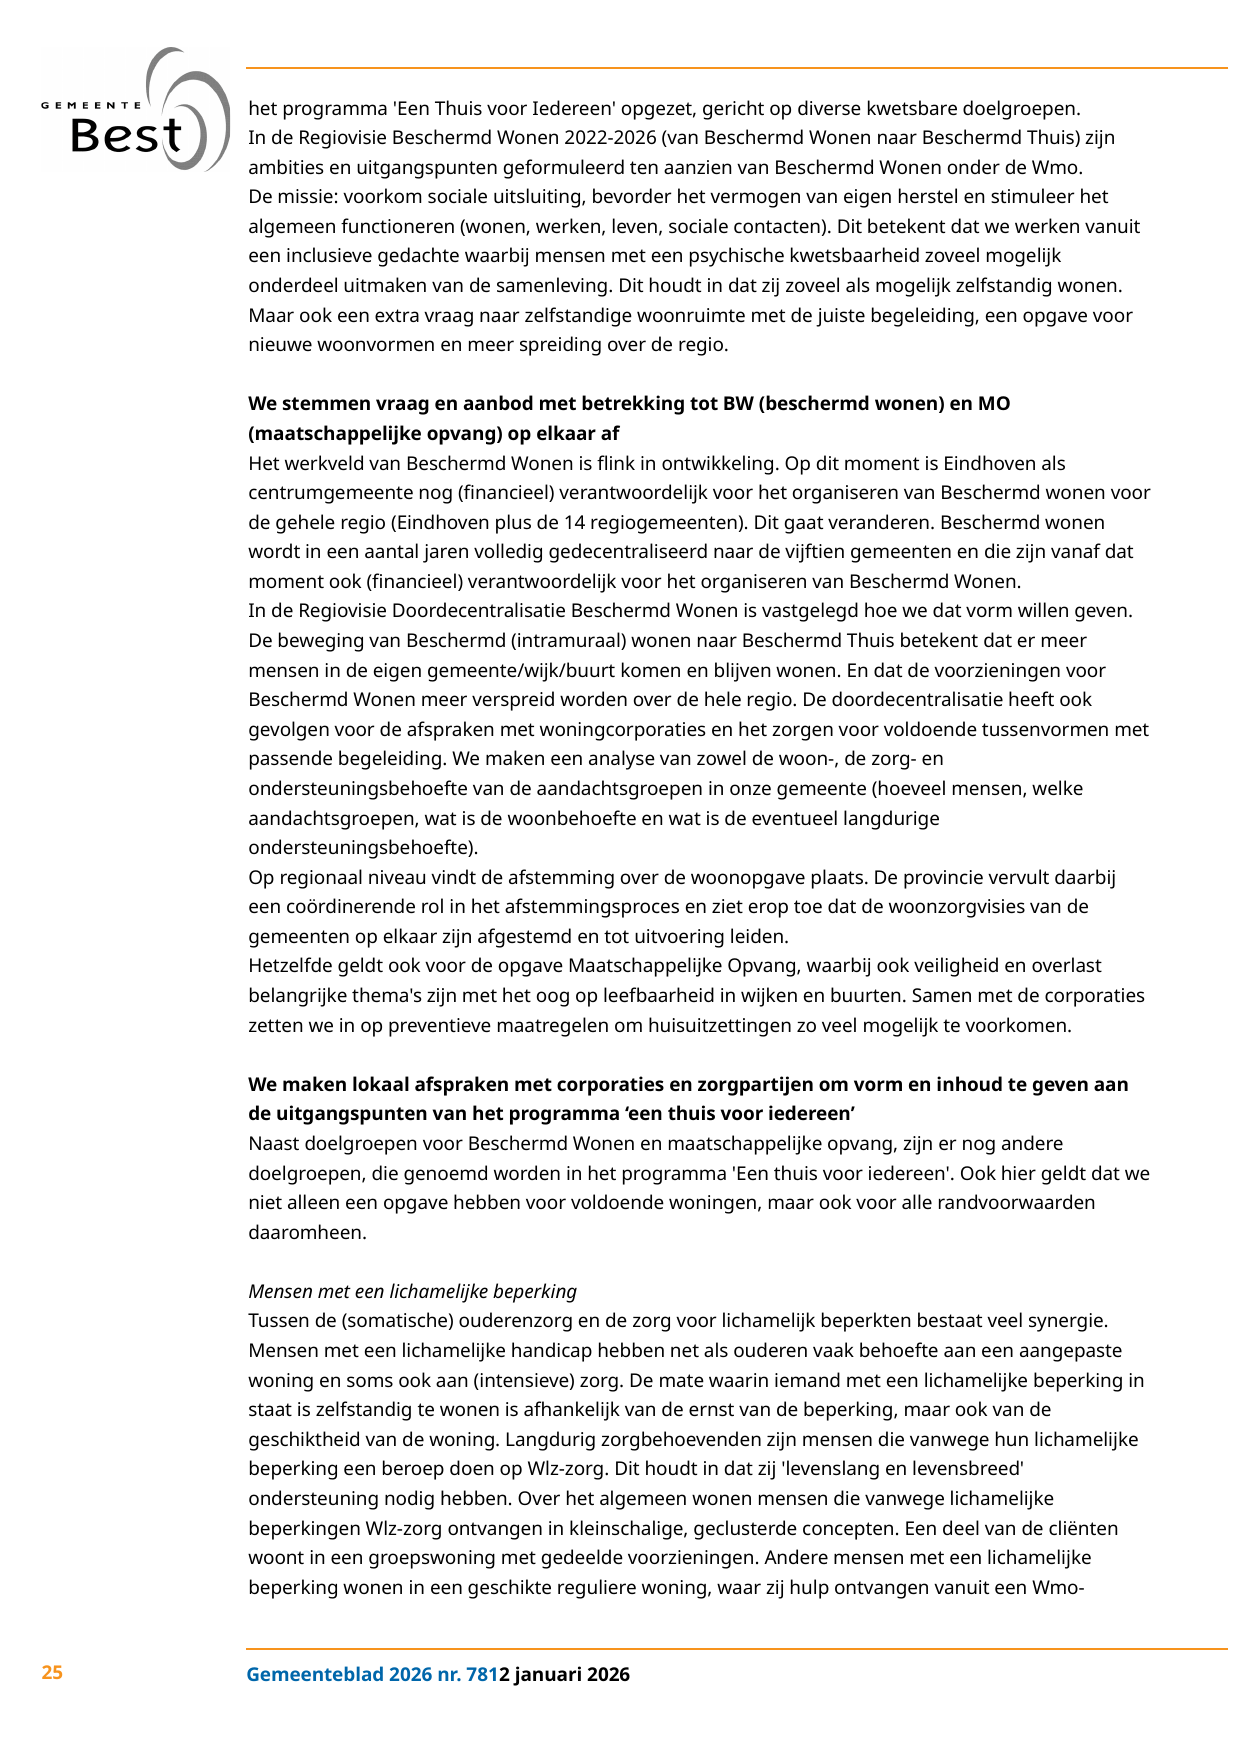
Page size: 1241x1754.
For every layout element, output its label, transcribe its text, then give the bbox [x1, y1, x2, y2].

text In de Regiovisie Beschermd Wonen 2022-2026 (van Beschermd Wonen naar Beschermd Thuis) zijn ambities en uitgangspunten geformuleerd ten aanzien van Beschermd Wonen onder de Wmo. [248, 124, 1152, 180]
text Het werkveld van Beschermd Wonen is flink in ontwikkeling. Op dit moment is Eindhoven als centrumgemeente nog (financieel) verantwoordelijk voor het organiseren van Beschermd wonen voor de gehele regio (Eindhoven plus de 14 regiogemeenten). Dit gaat veranderen. Beschermd wonen wordt in een aantal jaren volledig gedecentraliseerd naar de vijftien gemeenten en die zijn vanaf dat moment ook (financieel) verantwoordelijk voor het organiseren van Beschermd Wonen. [248, 450, 1152, 594]
picture [41, 47, 231, 172]
text We maken lokaal afspraken met corporaties en zorgpartijen om vorm en inhoud te geven aan de uitgangspunten van het programma ‘een thuis voor iedereen’ [248, 1071, 1152, 1126]
text De missie: voorkom sociale uitsluiting, bevorder het vermogen van eigen herstel en stimuleer het algemeen functioneren (wonen, werken, leven, sociale contacten). Dit betekent dat we werken vanuit een inclusieve gedachte waarbij mensen met een psychische kwetsbaarheid zoveel mogelijk onderdeel uitmaken van de samenleving. Dit houdt in dat zij zoveel als mogelijk zelfstandig wonen. Maar ook een extra vraag naar zelfstandige woonruimte met de juiste begeleiding, een opgave voor nieuwe woonvormen en meer spreiding over de regio. [248, 183, 1152, 357]
text Naast doelgroepen voor Beschermd Wonen en maatschappelijke opvang, zijn er nog andere doelgroepen, die genoemd worden in het programma 'Een thuis voor iedereen'. Ook hier geldt dat we niet alleen een opgave hebben voor voldoende woningen, maar ook voor alle randvoorwaarden daaromheen. [248, 1130, 1152, 1245]
text De beweging van Beschermd (intramuraal) wonen naar Beschermd Thuis betekent dat er meer mensen in de eigen gemeente/wijk/buurt komen en blijven wonen. En dat de voorzieningen voor Beschermd Wonen meer verspreid worden over de hele regio. De doordecentralisatie heeft ook gevolgen voor de afspraken met woningcorporaties en het zorgen voor voldoende tussenvormen met passende begeleiding. We maken een analyse van zowel de woon-, de zorg- en ondersteuningsbehoefte van de aandachtsgroepen in onze gemeente (hoeveel mensen, welke aandachtsgroepen, wat is de woonbehoefte en wat is de eventueel langdurige ondersteuningsbehoefte). [248, 627, 1152, 860]
text We stemmen vraag en aanbod met betrekking tot BW (beschermd wonen) en MO (maatschappelijke opvang) op elkaar af [248, 391, 1152, 446]
text In de Regiovisie Doordecentralisatie Beschermd Wonen is vastgelegd hoe we dat vorm willen geven. [248, 598, 1152, 623]
text Tussen de (somatische) ouderenzorg en de zorg voor lichamelijk beperkten bestaat veel synergie. Mensen met een lichamelijke handicap hebben net als ouderen vaak behoefte aan een aangepaste woning en soms ook aan (intensieve) zorg. De mate waarin iemand met een lichamelijke beperking in staat is zelfstandig te wonen is afhankelijk van de ernst van de beperking, maar ook van de geschiktheid van de woning. Langdurig zorgbehoevenden zijn mensen die vanwege hun lichamelijke beperking een beroep doen op Wlz-zorg. Dit houdt in dat zij 'levenslang en levensbreed' ondersteuning nodig hebben. Over het algemeen wonen mensen die vanwege lichamelijke beperkingen Wlz-zorg ontvangen in kleinschalige, geclusterde concepten. Een deel van de cliënten woont in een groepswoning met gedeelde voorzieningen. Andere mensen met een lichamelijke beperking wonen in een geschikte reguliere woning, waar zij hulp ontvangen vanuit een Wmo- [248, 1308, 1152, 1600]
text het programma 'Een Thuis voor Iedereen' opgezet, gericht op diverse kwetsbare doelgroepen. [248, 95, 1152, 121]
text Op regionaal niveau vindt de afstemming over de woonopgave plaats. De provincie vervult daarbij een coördinerende rol in het afstemmingsproces en ziet erop toe dat de woonzorgvisies van de gemeenten op elkaar zijn afgestemd en tot uitvoering leiden. [248, 864, 1152, 949]
text Mensen met een lichamelijke beperking [248, 1278, 1152, 1304]
text Hetzelfde geldt ook voor de opgave Maatschappelijke Opvang, waarbij ook veiligheid en overlast belangrijke thema's zijn met het oog op leefbaarheid in wijken en buurten. Samen met de corporaties zetten we in op preventieve maatregelen om huisuitzettingen zo veel mogelijk te voorkomen. [248, 953, 1152, 1038]
